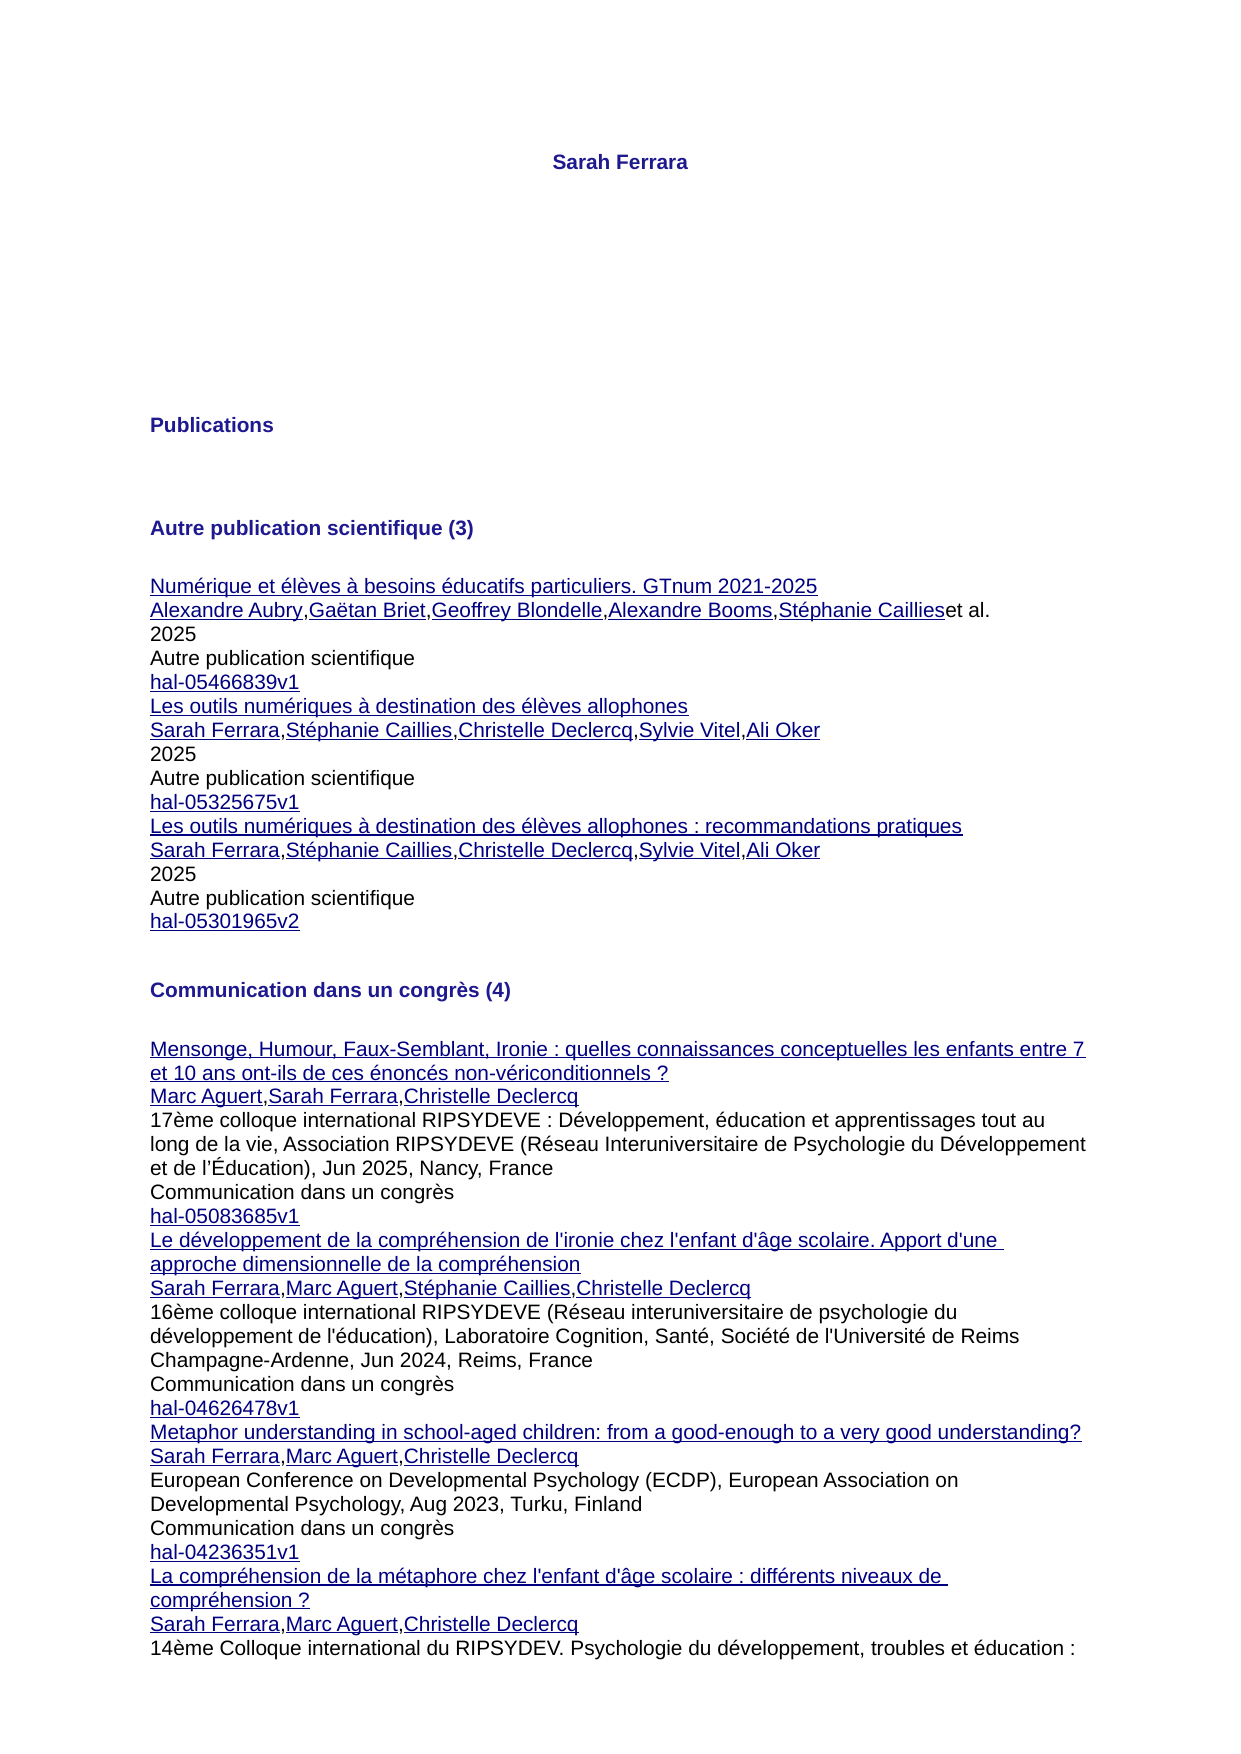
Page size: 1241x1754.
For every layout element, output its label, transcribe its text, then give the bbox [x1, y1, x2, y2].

subtitle Communication dans un congrès (4) [150, 978, 1090, 1002]
table_cell Les outils numériques à destination des élèves allophones Sarah Ferrara,Stéphanie Caillies,Christelle Declercq,Sylvie Vitel,Ali Oker 2025 Autre publication scientifique hal-05325675v1 [150, 694, 1090, 813]
table_header Numérique et élèves à besoins éducatifs particuliers. GTnum 2021-2025 Alexandre Aubry,Gaëtan Briet,Geoffrey Blondelle,Alexandre Booms,Stéphanie Caillieset al. 2025 Autre publication scientifique hal-05466839v1 [150, 574, 1090, 694]
table_header Mensonge, Humour, Faux-Semblant, Ironie : quelles connaissances conceptuelles les enfants entre 7 et 10 ans ont-ils de ces énoncés non-vériconditionnels ? Marc Aguert,Sarah Ferrara,Christelle Declercq 17ème colloque international RIPSYDEVE : Développement, éducation et apprentissages tout au long de la vie, Association RIPSYDEVE (Réseau Interuniversitaire de Psychologie du Développement et de l’Éducation), Jun 2025, Nancy, France Communication dans un congrès hal-05083685v1 [150, 1036, 1090, 1228]
subtitle Sarah Ferrara [150, 150, 1090, 174]
table_cell Le développement de la compréhension de l'ironie chez l'enfant d'âge scolaire. Apport d'une approche dimensionnelle de la compréhension Sarah Ferrara,Marc Aguert,Stéphanie Caillies,Christelle Declercq 16ème colloque international RIPSYDEVE (Réseau interuniversitaire de psychologie du développement de l'éducation), Laboratoire Cognition, Santé, Société de l'Université de Reims Champagne-Ardenne, Jun 2024, Reims, France Communication dans un congrès hal-04626478v1 [150, 1228, 1090, 1420]
subtitle Autre publication scientifique (3) [150, 516, 1090, 539]
table_cell Metaphor understanding in school-aged children: from a good-enough to a very good understanding? Sarah Ferrara,Marc Aguert,Christelle Declercq European Conference on Developmental Psychology (ECDP), European Association on Developmental Psychology, Aug 2023, Turku, Finland Communication dans un congrès hal-04236351v1 [150, 1420, 1090, 1563]
table_cell Les outils numériques à destination des élèves allophones : recommandations pratiques Sarah Ferrara,Stéphanie Caillies,Christelle Declercq,Sylvie Vitel,Ali Oker 2025 Autre publication scientifique hal-05301965v2 [150, 814, 1090, 933]
subtitle Publications [150, 412, 1090, 436]
table_cell La compréhension de la métaphore chez l'enfant d'âge scolaire : différents niveaux de compréhension ? Sarah Ferrara,Marc Aguert,Christelle Declercq 14ème Colloque international du RIPSYDEV. Psychologie du développement, troubles et éducation : [150, 1564, 1090, 1659]
